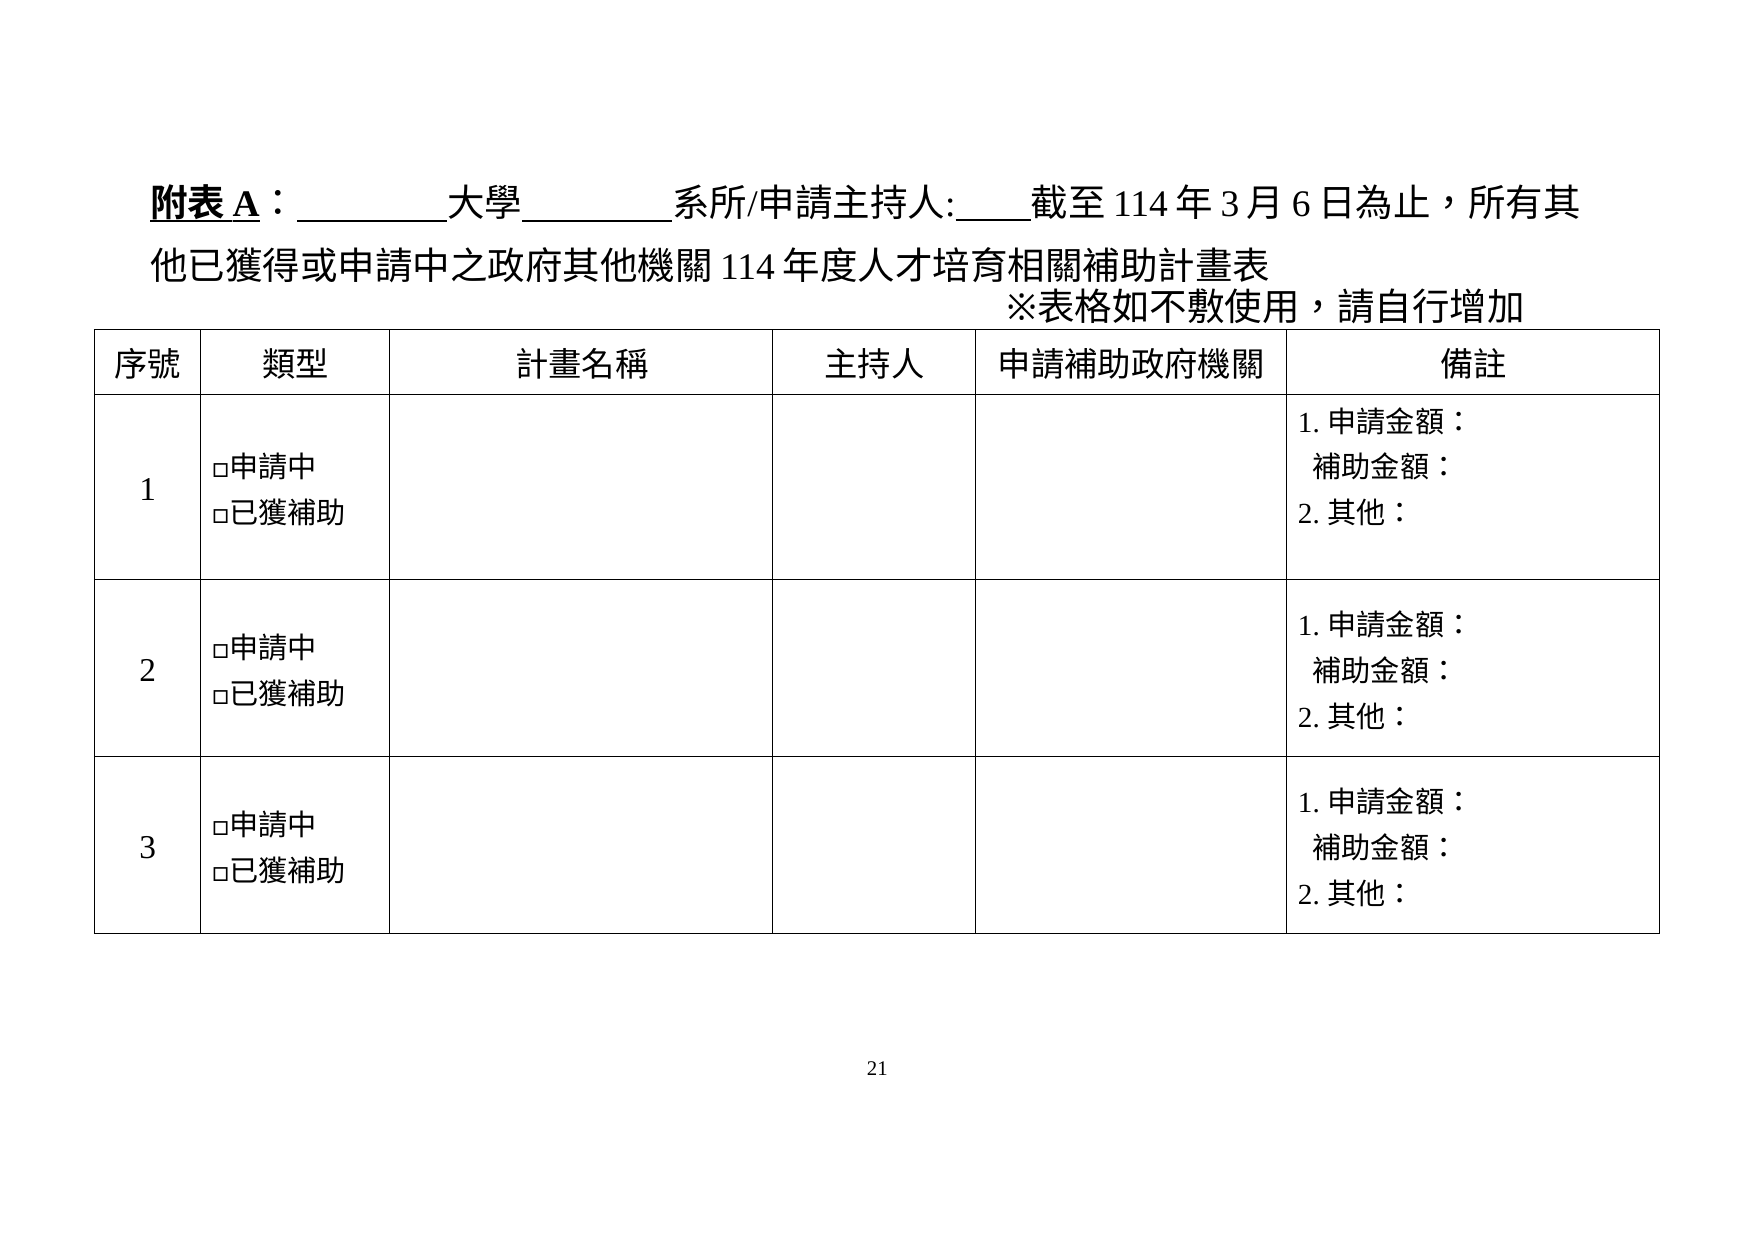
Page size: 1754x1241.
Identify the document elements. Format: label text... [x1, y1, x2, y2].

table_cell [773, 580, 975, 756]
table_cell 申請金額： 補助金額： 其他： [1287, 395, 1659, 579]
table_cell 3 [95, 757, 200, 933]
table_cell 申請金額： 補助金額： 其他： [1287, 757, 1659, 933]
table_header 備註 [1287, 330, 1659, 394]
table_cell [773, 757, 975, 933]
table_cell [390, 580, 772, 756]
table_cell [390, 395, 772, 579]
table_header 序號 [95, 330, 200, 394]
table_header 主持人 [773, 330, 975, 394]
table_header 申請補助政府機關 [976, 330, 1286, 394]
table_header 計畫名稱 [390, 330, 772, 394]
table_cell [976, 580, 1286, 756]
table_header 類型 [201, 330, 389, 394]
table_cell [976, 757, 1286, 933]
table_cell □申請中 □已獲補助 [201, 395, 389, 579]
table_cell 申請金額： 補助金額： 其他： [1287, 580, 1659, 756]
table_cell [773, 395, 975, 579]
table_cell □申請中 □已獲補助 [201, 757, 389, 933]
table_cell [976, 395, 1286, 579]
table_cell 1 [95, 395, 200, 579]
text 附表A： 大學 系所/申請主持人: 截至114年3月6日為止，所有其他已獲得或申請中之政府其他機關114年度人才培育相關補助計畫表 [150, 158, 1604, 283]
table_cell [390, 757, 772, 933]
text ※表格如不敷使用，請自行增加 [1006, 283, 1572, 329]
table_cell 2 [95, 580, 200, 756]
table_cell □申請中 □已獲補助 [201, 580, 389, 756]
